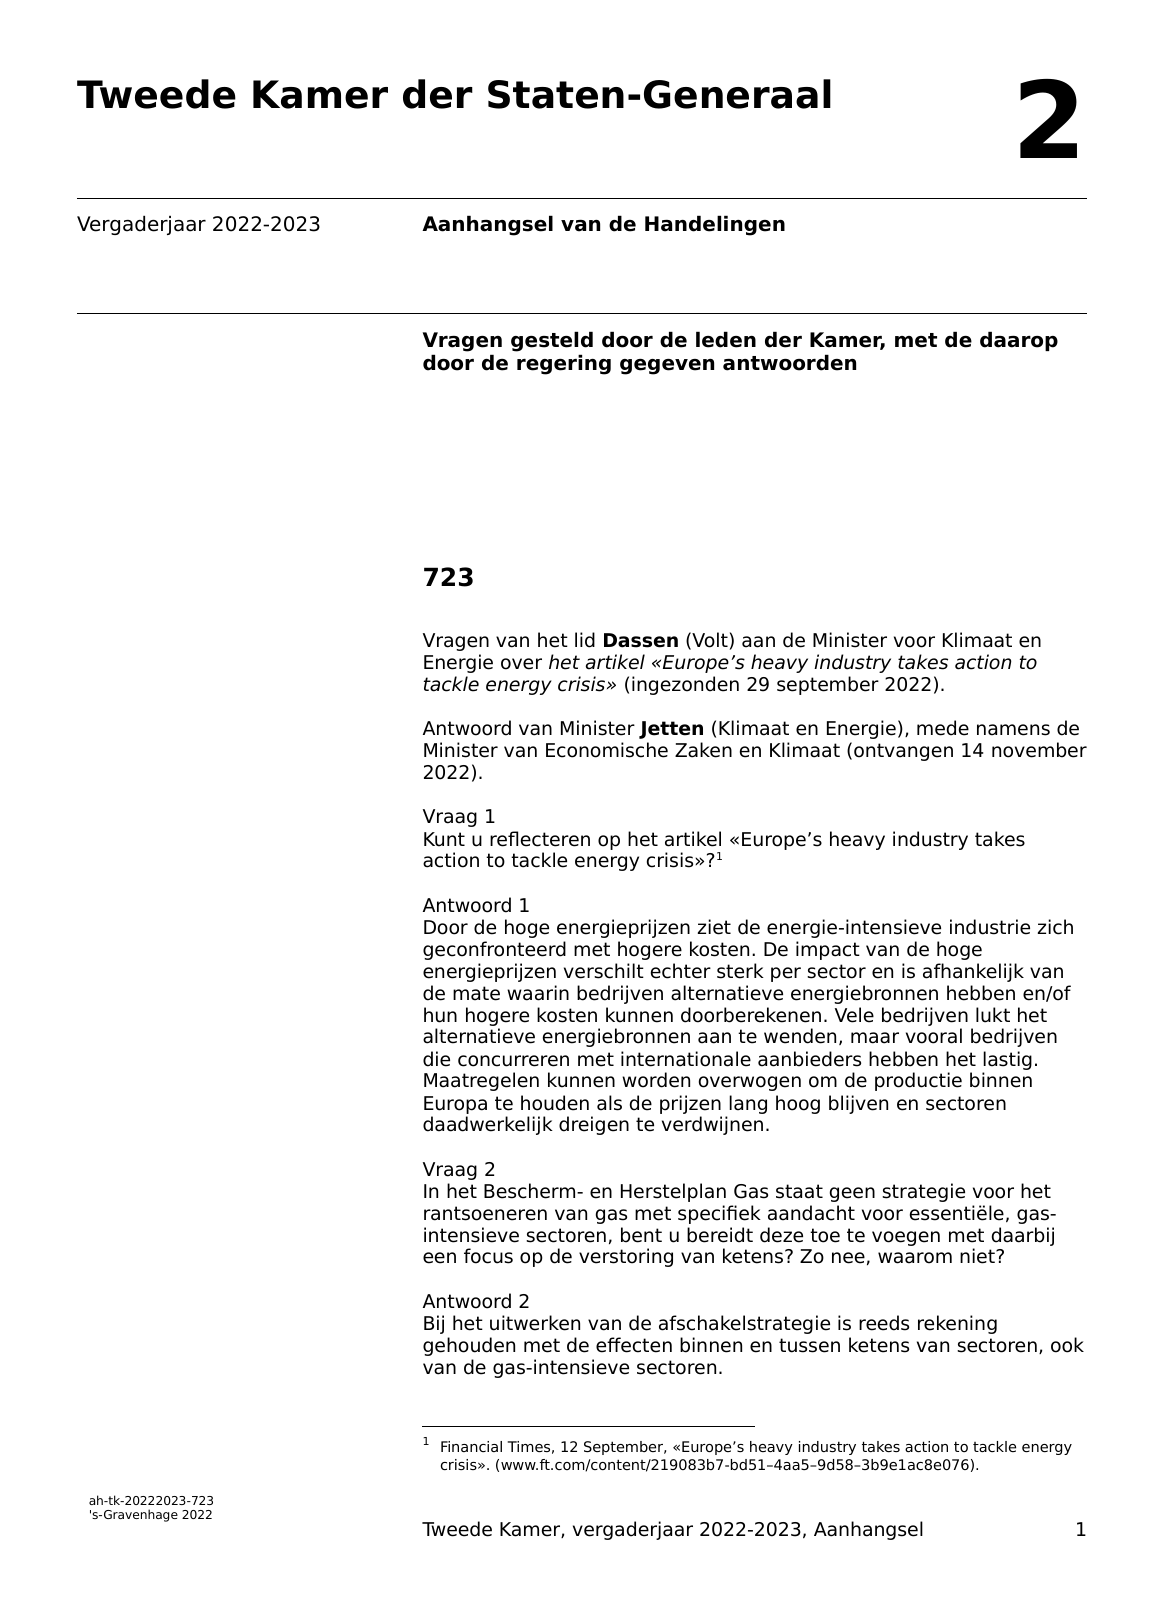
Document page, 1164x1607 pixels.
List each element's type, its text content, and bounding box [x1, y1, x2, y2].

text Bij het uitwerken van de afschakelstrategie is reeds rekening gehouden met de effecten binnen en tussen ketens van sectoren, ook van de gas-intensieve sectoren. [422, 1313, 1087, 1378]
table_cell Vragen gesteld door de leden der Kamer, met de daarop door de regering gegeven antwoorden [422, 314, 1087, 375]
table_header 2 [886, 59, 1087, 198]
text Vraag 2 [422, 1158, 1087, 1181]
table_cell Aanhangsel van de Handelingen [422, 199, 1087, 313]
text 723 [422, 563, 1087, 592]
text Financial Times, 12 September, «Europe’s heavy industry takes action to tackle energy crisis». (www.ft.com/content/219083b7-bd51–4aa5–9d58–3b9e1ac8e076). [422, 1435, 1087, 1474]
text 's-Gravenhage 2022 [88, 1508, 323, 1522]
text Door de hoge energieprijzen ziet de energie-intensieve industrie zich geconfronteerd met hogere kosten. De impact van de hoge energieprijzen verschilt echter sterk per sector en is afhankelijk van de mate waarin bedrijven alternatieve energiebronnen hebben en/of hun hogere kosten kunnen doorberekenen. Vele bedrijven lukt het alternatieve energiebronnen aan te wenden, maar vooral bedrijven die concurreren met internationale aanbieders hebben het lastig. Maatregelen kunnen worden overwogen om de productie binnen Europa te houden als de prijzen lang hoog blijven en sectoren daadwerkelijk dreigen te verdwijnen. [422, 917, 1087, 1136]
table_header Tweede Kamer der Staten-Generaal [77, 59, 886, 198]
text Vragen van het lid Dassen (Volt) aan de Minister voor Klimaat en Energie over het artikel «Europe’s heavy industry takes action to tackle energy crisis» (ingezonden 29 september 2022). [422, 630, 1087, 696]
text In het Bescherm- en Herstelplan Gas staat geen strategie voor het rantsoeneren van gas met specifiek aandacht voor essentiële, gas-intensieve sectoren, bent u bereidt deze toe te voegen met daarbij een focus op de verstoring van ketens? Zo nee, waarom niet? [422, 1181, 1087, 1268]
text Kunt u reflecteren op het artikel «Europe’s heavy industry takes action to tackle energy crisis»? [422, 828, 1087, 872]
text Antwoord 1 [422, 894, 1087, 917]
table_cell [77, 314, 422, 375]
table_cell Vergaderjaar 2022-2023 [77, 199, 422, 313]
text Antwoord van Minister Jetten (Klimaat en Energie), mede namens de Minister van Economische Zaken en Klimaat (ontvangen 14 november 2022). [422, 718, 1087, 784]
text Vraag 1 [422, 806, 1087, 828]
text Antwoord 2 [422, 1291, 1087, 1313]
text ah-tk-20222023-723 [88, 1494, 323, 1508]
